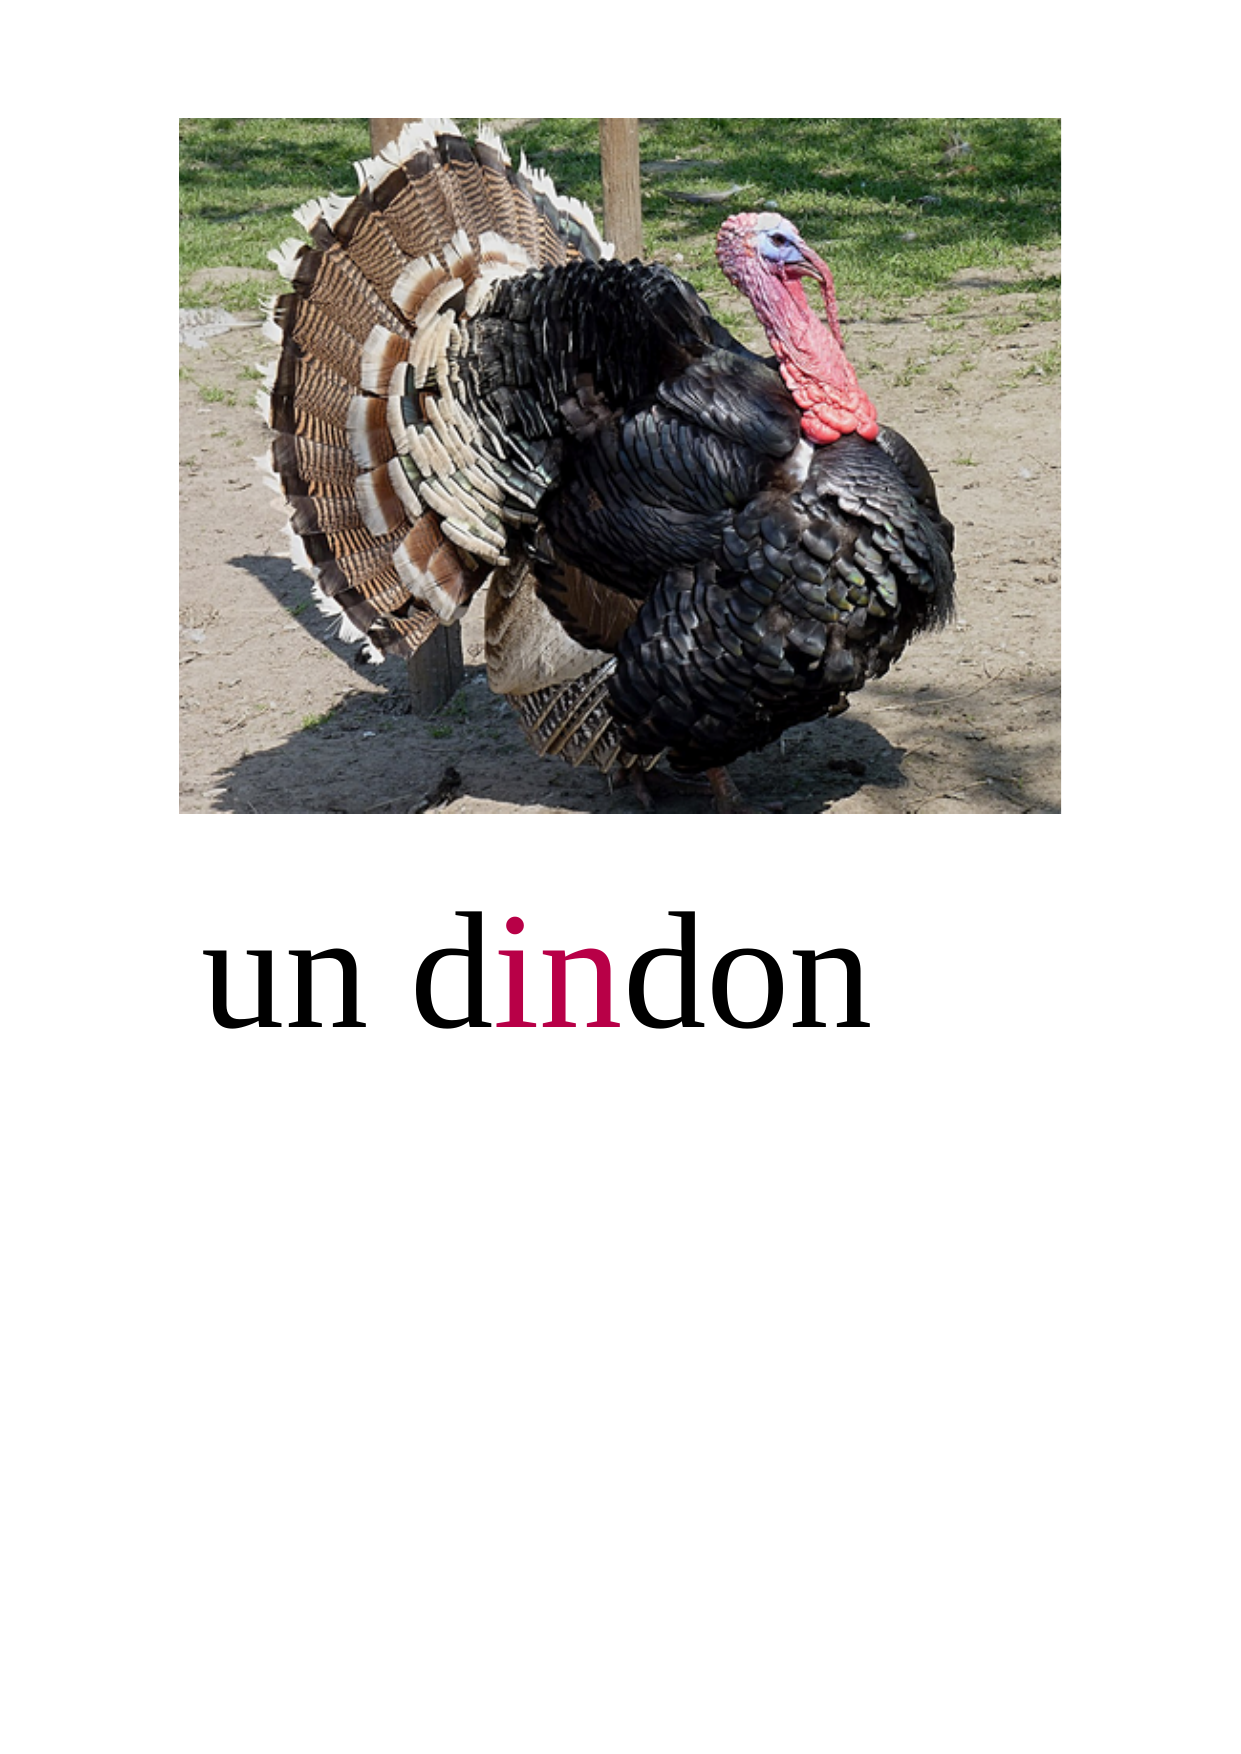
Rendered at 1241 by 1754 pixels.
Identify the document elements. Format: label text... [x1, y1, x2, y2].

picture [179, 118, 1062, 814]
text un dindon [118, 872, 1122, 1063]
